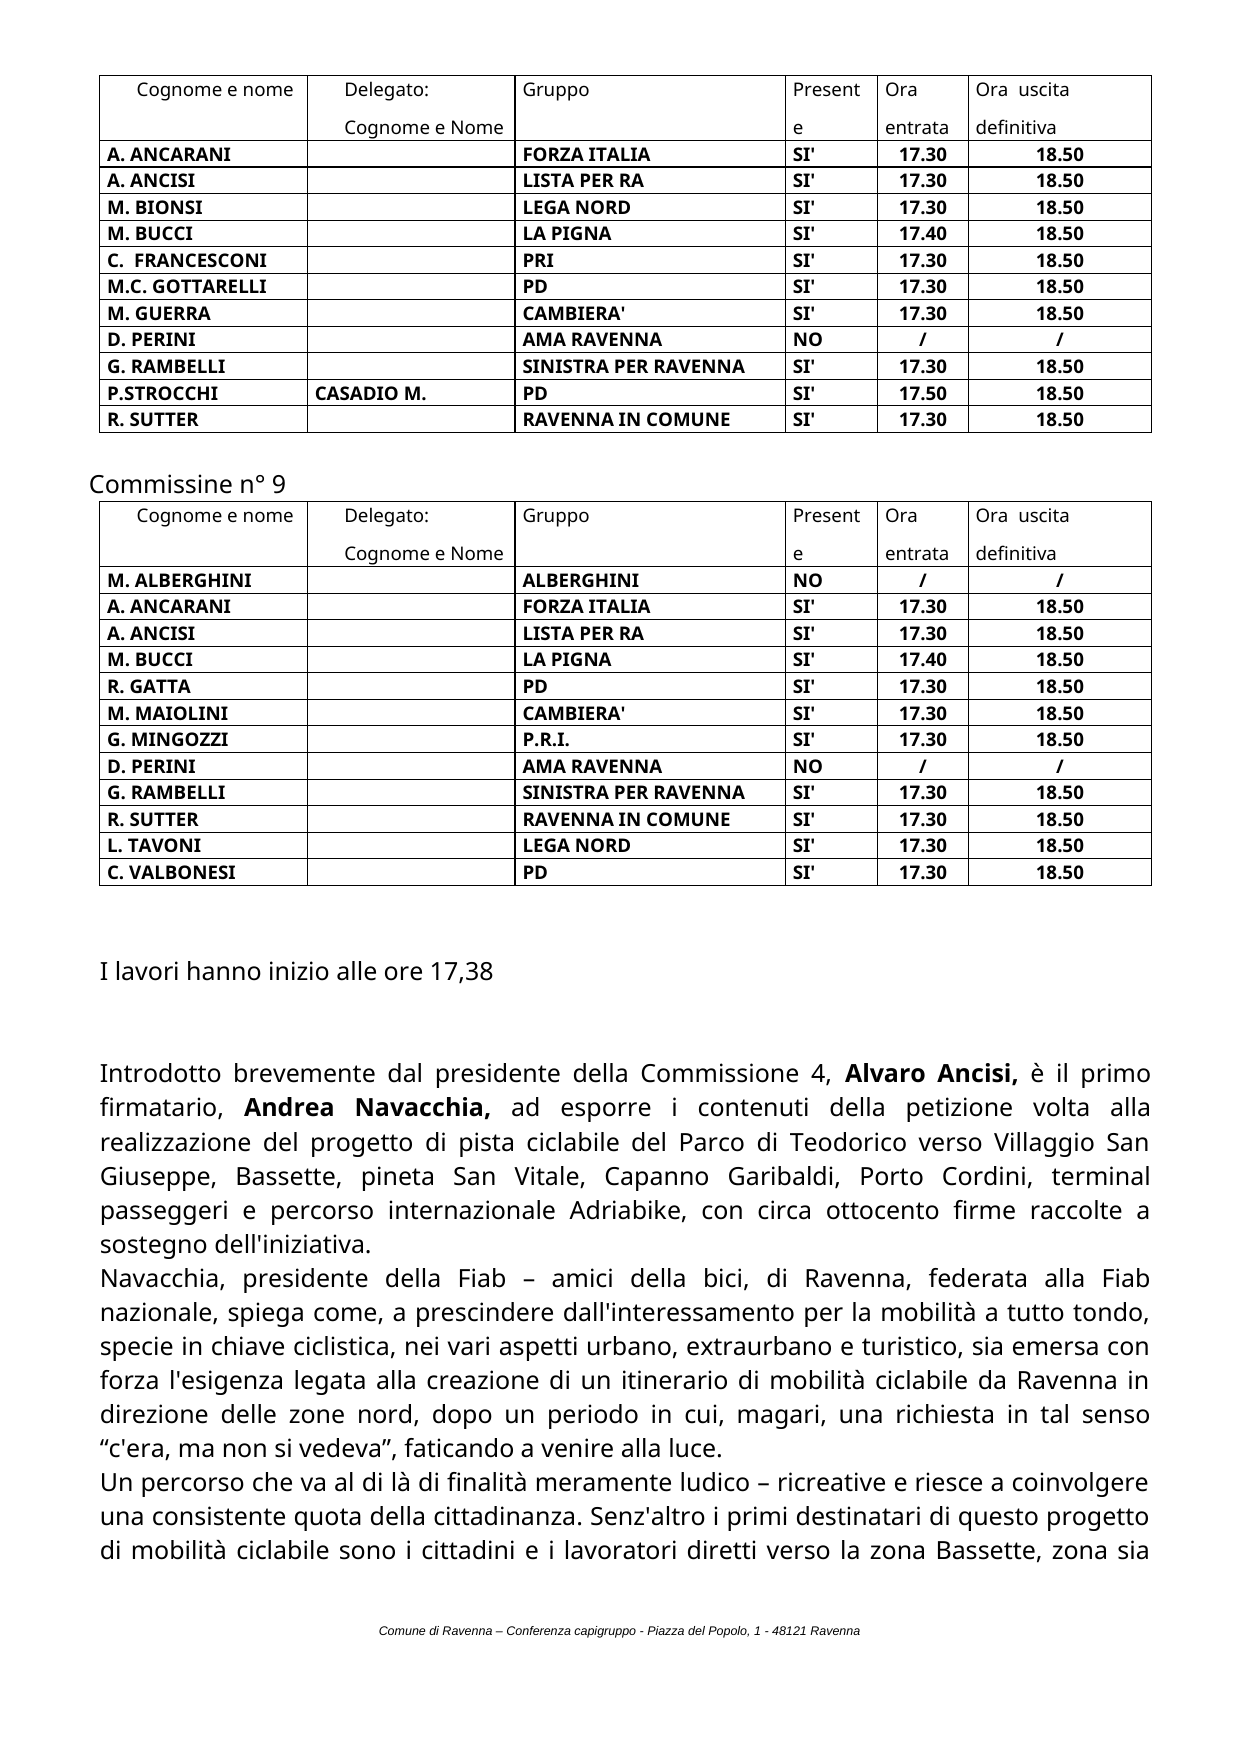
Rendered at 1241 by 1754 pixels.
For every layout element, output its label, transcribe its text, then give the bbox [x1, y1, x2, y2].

table_cell M. BUCCI [100, 221, 307, 246]
table_cell PD [516, 274, 785, 299]
table_cell R. GATTA [100, 673, 307, 699]
table_cell 18,50 [969, 274, 1151, 299]
table_header Cognome e nome [100, 502, 307, 566]
table_cell SI' [786, 806, 877, 832]
table_cell [308, 300, 514, 326]
table_cell M. ALBERGHINI [100, 567, 307, 592]
text I lavori hanno inizio alle ore 17,38 [99, 954, 1152, 988]
table_cell 17,30 [878, 726, 968, 752]
table_cell SI' [786, 194, 877, 219]
table_cell 17,30 [878, 806, 968, 832]
table_cell SI' [786, 406, 877, 432]
table_cell SI' [786, 380, 877, 405]
table_cell 18,50 [969, 141, 1151, 166]
table_cell [308, 673, 514, 699]
table_cell C. FRANCESCONI [100, 247, 307, 273]
table_cell R. SUTTER [100, 806, 307, 832]
table_cell 18,50 [969, 221, 1151, 246]
table_cell 17,30 [878, 780, 968, 805]
table_cell A. ANCISI [100, 620, 307, 646]
table_header Ora entrata [878, 502, 968, 566]
table_header Ora entrata [878, 76, 968, 140]
table_cell PD [516, 859, 785, 885]
table_cell [308, 194, 514, 219]
table_cell 17,30 [878, 353, 968, 379]
table_cell SI' [786, 620, 877, 646]
table_cell D. PERINI [100, 327, 307, 352]
table_cell [308, 647, 514, 672]
table_cell G. RAMBELLI [100, 780, 307, 805]
table_cell 17,40 [878, 647, 968, 672]
text Introdotto brevemente dal presidente della Commissione 4, Alvaro Ancisi, è il primo firmatario, Andrea Navacchia, ad esporre i contenuti della petizione volta alla realizzazione del progetto di pista ciclabile del Parco di Teodorico verso Villaggio San Giuseppe, Bassette, pineta San Vitale, Capanno Garibaldi, Porto Cordini, terminal passeggeri e percorso internazionale Adriabike, con circa ottocento firme raccolte a sostegno dell'iniziativa. [99, 1056, 1152, 1260]
table_cell 18,50 [969, 673, 1151, 699]
table_cell RAVENNA IN COMUNE [516, 406, 785, 432]
table_cell LA PIGNA [516, 221, 785, 246]
table_cell 17,30 [878, 700, 968, 725]
table_cell 17,40 [878, 221, 968, 246]
table_cell 18,50 [969, 380, 1151, 405]
table_cell 17,30 [878, 274, 968, 299]
table_cell 18,50 [969, 780, 1151, 805]
table_cell SI' [786, 141, 877, 166]
table_cell SI' [786, 168, 877, 193]
table_cell A. ANCARANI [100, 594, 307, 619]
table_cell 18,50 [969, 594, 1151, 619]
table_cell SI' [786, 247, 877, 273]
table_cell [308, 753, 514, 778]
table_cell FORZA ITALIA [516, 594, 785, 619]
table_cell 18,50 [969, 194, 1151, 219]
table_cell / [969, 753, 1151, 778]
table_cell 18,50 [969, 247, 1151, 273]
table_cell [308, 833, 514, 858]
table_cell NO [786, 753, 877, 778]
table_cell NO [786, 567, 877, 592]
table_cell 17,30 [878, 833, 968, 858]
table_cell 18,50 [969, 859, 1151, 885]
table_cell SI' [786, 700, 877, 725]
table_cell AMA RAVENNA [516, 753, 785, 778]
table_header Ora uscita definitiva [969, 502, 1151, 566]
table_cell 18,50 [969, 620, 1151, 646]
table_cell M. GUERRA [100, 300, 307, 326]
table_cell [308, 327, 514, 352]
table_cell M. MAIOLINI [100, 700, 307, 725]
table_cell [308, 353, 514, 379]
table_cell D. PERINI [100, 753, 307, 778]
table_cell [308, 594, 514, 619]
table_header Delegato: Cognome e Nome [308, 76, 514, 140]
table_cell [308, 221, 514, 246]
table_cell 18,50 [969, 806, 1151, 832]
table_cell LEGA NORD [516, 194, 785, 219]
table_cell PRI [516, 247, 785, 273]
table_cell 18,50 [969, 406, 1151, 432]
table_cell AMA RAVENNA [516, 327, 785, 352]
table_cell 18,50 [969, 700, 1151, 725]
text Commissine n° 9 [89, 467, 1152, 501]
table_cell 18,50 [969, 300, 1151, 326]
table_cell NO [786, 327, 877, 352]
table_header Delegato: Cognome e Nome [308, 502, 514, 566]
table_cell / [969, 327, 1151, 352]
table_cell SINISTRA PER RAVENNA [516, 780, 785, 805]
table_cell [308, 780, 514, 805]
table_cell G. RAMBELLI [100, 353, 307, 379]
table_cell SI' [786, 274, 877, 299]
table_cell G. MINGOZZI [100, 726, 307, 752]
table_header Gruppo [516, 76, 785, 140]
table_cell SI' [786, 300, 877, 326]
table_cell [308, 247, 514, 273]
table_cell 17,30 [878, 620, 968, 646]
table_cell 18,50 [969, 353, 1151, 379]
table_cell SI' [786, 726, 877, 752]
table_cell SI' [786, 647, 877, 672]
table_cell 18,50 [969, 168, 1151, 193]
table_cell C. VALBONESI [100, 859, 307, 885]
table_cell LISTA PER RA [516, 620, 785, 646]
table_cell [308, 620, 514, 646]
table_cell 17,30 [878, 406, 968, 432]
table_cell / [878, 753, 968, 778]
table_cell / [878, 327, 968, 352]
table_cell ALBERGHINI [516, 567, 785, 592]
table_cell SI' [786, 859, 877, 885]
table_cell / [878, 567, 968, 592]
table_cell CAMBIERA' [516, 300, 785, 326]
table_cell / [969, 567, 1151, 592]
table_cell L. TAVONI [100, 833, 307, 858]
table_cell 17,50 [878, 380, 968, 405]
table_cell [308, 274, 514, 299]
table_cell 18,50 [969, 726, 1151, 752]
table_cell RAVENNA IN COMUNE [516, 806, 785, 832]
table_cell 17,30 [878, 247, 968, 273]
table_cell LISTA PER RA [516, 168, 785, 193]
table_cell 17,30 [878, 168, 968, 193]
table_cell M.C. GOTTARELLI [100, 274, 307, 299]
table_cell [308, 726, 514, 752]
text Un percorso che va al di là di finalità meramente ludico – ricreative e riesce a coinvolgere una consistente quota della cittadinanza. Senz'altro i primi destinatari di questo progetto di mobilità ciclabile sono i cittadini e i lavoratori diretti verso la zona Bassette, zona sia [99, 1465, 1152, 1567]
table_cell SI' [786, 673, 877, 699]
table_cell SI' [786, 780, 877, 805]
table_cell CASADIO M. [308, 380, 514, 405]
table_header Ora uscita definitiva [969, 76, 1151, 140]
table_cell PD [516, 673, 785, 699]
table_cell 17,30 [878, 673, 968, 699]
table_cell 17,30 [878, 859, 968, 885]
table_cell [308, 859, 514, 885]
table_cell [308, 567, 514, 592]
table_cell FORZA ITALIA [516, 141, 785, 166]
table_cell 17,30 [878, 141, 968, 166]
table_cell 18,50 [969, 833, 1151, 858]
text Navacchia, presidente della Fiab – amici della bici, di Ravenna, federata alla Fiab nazionale, spiega come, a prescindere dall'interessamento per la mobilità a tutto tondo, specie in chiave ciclistica, nei vari aspetti urbano, extraurbano e turistico, sia emersa con forza l'esigenza legata alla creazione di un itinerario di mobilità ciclabile da Ravenna in direzione delle zone nord, dopo un periodo in cui, magari, una richiesta in tal senso “c'era, ma non si vedeva”, faticando a venire alla luce. [99, 1260, 1152, 1465]
table_header Presente [786, 502, 877, 566]
table_cell SI' [786, 833, 877, 858]
table_cell [308, 168, 514, 193]
table_cell 18,50 [969, 647, 1151, 672]
table_cell CAMBIERA' [516, 700, 785, 725]
table_cell 17,30 [878, 194, 968, 219]
table_cell SINISTRA PER RAVENNA [516, 353, 785, 379]
table_cell LEGA NORD [516, 833, 785, 858]
table_cell A. ANCISI [100, 168, 307, 193]
table_cell [308, 141, 514, 166]
table_cell 17,30 [878, 594, 968, 619]
table_cell A. ANCARANI [100, 141, 307, 166]
table_cell [308, 406, 514, 432]
table_cell P.STROCCHI [100, 380, 307, 405]
table_cell P.R.I. [516, 726, 785, 752]
table_header Cognome e nome [100, 76, 307, 140]
table_cell SI' [786, 353, 877, 379]
table_cell [308, 806, 514, 832]
table_cell 17,30 [878, 300, 968, 326]
table_cell M. BIONSI [100, 194, 307, 219]
table_cell [308, 700, 514, 725]
table_cell LA PIGNA [516, 647, 785, 672]
table_cell SI' [786, 221, 877, 246]
table_cell PD [516, 380, 785, 405]
table_cell M. BUCCI [100, 647, 307, 672]
table_header Presente [786, 76, 877, 140]
table_header Gruppo [516, 502, 785, 566]
table_cell SI' [786, 594, 877, 619]
table_cell R. SUTTER [100, 406, 307, 432]
